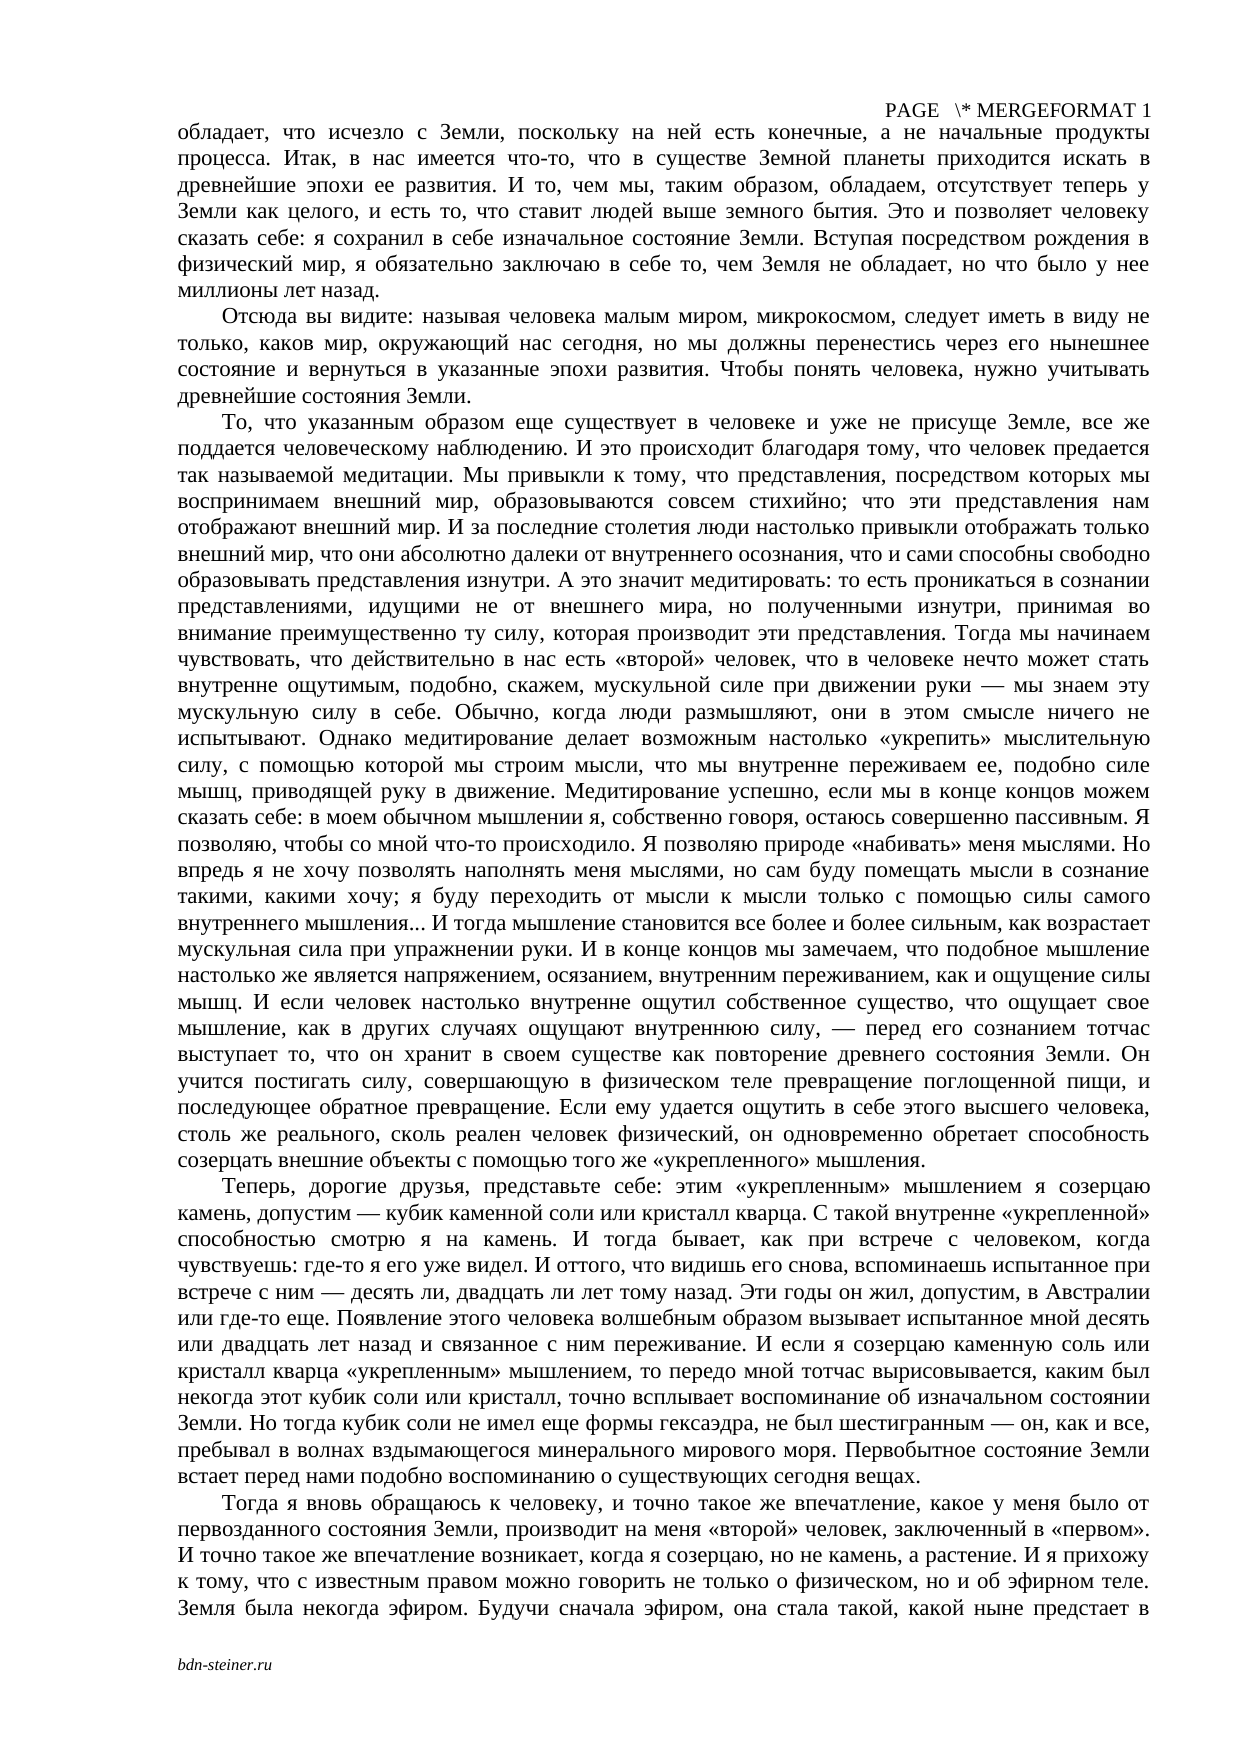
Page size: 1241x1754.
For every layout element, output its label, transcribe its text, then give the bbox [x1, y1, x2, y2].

text То, что указанным образом еще существует в человеке и уже не присуще Земле, все же поддается человеческому наблюдению. И это происходит благодаря тому, что человек предается так называемой медитации. Мы привыкли к тому, что представления, посредством которых мы воспринимаем внешний мир, образовываются совсем стихийно; что эти представления нам отображают внешний мир. И за последние столетия люди настолько привыкли отображать только внешний мир, что они абсолютно далеки от внутреннего осознания, что и сами способны свободно образовывать представления изнутри. А это значит медитировать: то есть проникаться в сознании представлениями, идущими не от внешнего мира, но полученными изнутри, принимая во внимание преимущественно ту силу, которая производит эти представления. Тогда мы начинаем чувствовать, что действительно в нас есть «второй» человек, что в человеке нечто может стать внутренне ощутимым, подобно, скажем, мускульной силе при движении руки — мы знаем эту мускульную силу в себе. Обычно, когда люди размышляют, они в этом смысле ничего не испытывают. Однако медитирование делает возможным настолько «укрепить» мыслительную силу, с помощью которой мы строим мысли, что мы внутренне переживаем ее, подобно силе мышц, приводящей руку в движение. Медитирование успешно, если мы в конце концов можем сказать себе: в моем обычном мышлении я, собственно говоря, остаюсь совершенно пассивным. Я позволяю, чтобы со мной что-то происходило. Я позволяю природе «набивать» меня мыслями. Но впредь я не хочу позволять наполнять меня мыслями, но сам буду помещать мысли в сознание такими, какими хочу; я буду переходить от мысли к мысли только с помощью силы самого внутреннего мышления... И тогда мышление становится все более и более сильным, как возрастает мускульная сила при упражнении руки. И в конце концов мы замечаем, что подобное мышление настолько же является напряжением, осязанием, внутренним переживанием, как и ощущение силы мышц. И если человек настолько внутренне ощутил собственное существо, что ощущает свое мышление, как в других случаях ощущают внутреннюю силу, — перед его сознанием тотчас выступает то, что он хранит в своем существе как повторение древнего состояния Земли. Он учится постигать силу, совершающую в физическом теле превращение поглощенной пищи, и последующее обратное превращение. Если ему удается ощутить в себе этого высшего человека, столь же реального, сколь реален человек физический, он одновременно обретает способность созерцать внешние объекты с помощью того же «укрепленного» мышления. [177, 408, 1152, 1172]
text Тогда я вновь обращаюсь к человеку, и точно такое же впечатление, какое у меня было от первозданного состояния Земли, производит на меня «второй» человек, заключенный в «первом». И точно такое же впечатление возникает, когда я созерцаю, но не камень, а растение. И я прихожу к тому, что с известным правом можно говорить не только о физическом, но и об эфирном теле. Земля была некогда эфиром. Будучи сначала эфиром, она стала такой, какой ныне предстает в [177, 1488, 1152, 1620]
text Отсюда вы видите: называя человека малым миром, микрокосмом, следует иметь в виду не только, каков мир, окружающий нас сегодня, но мы должны перенестись через его нынешнее состояние и вернуться в указанные эпохи развития. Чтобы понять человека, нужно учитывать древнейшие состояния Земли. [177, 303, 1152, 408]
text Теперь, дорогие друзья, представьте себе: этим «укрепленным» мышлением я созерцаю камень, допустим — кубик каменной соли или кристалл кварца. С такой внутренне «укрепленной» способностью смотрю я на камень. И тогда бывает, как при встрече с человеком, когда чувствуешь: где-то я его уже видел. И оттого, что видишь его снова, вспоминаешь испытанное при встрече с ним — десять ли, двадцать ли лет тому назад. Эти годы он жил, допустим, в Австралии или где-то еще. Появление этого человека волшебным образом вызывает испытанное мной десять или двадцать лет назад и связанное с ним переживание. И если я созерцаю каменную соль или кристалл кварца «укрепленным» мышлением, то передо мной тотчас вырисовывается, каким был некогда этот кубик соли или кристалл, точно всплывает воспоминание об изначальном состоянии Земли. Но тогда кубик соли не имел еще формы гексаэдра, не был шестигранным — он, как и все, пребывал в волнах вздымающегося минерального мирового моря. Первобытное состояние Земли встает перед нами подобно воспоминанию о существующих сегодня вещах. [177, 1172, 1152, 1488]
text обладает, что исчезло с Земли, поскольку на ней есть конечные, а не начальные продукты процесса. Итак, в нас имеется что-то, что в существе Земной планеты приходится искать в древнейшие эпохи ее развития. И то, чем мы, таким образом, обладаем, отсутствует теперь у Земли как целого, и есть то, что ставит людей выше земного бытия. Это и позволяет человеку сказать себе: я сохранил в себе изначальное состояние Земли. Вступая посредством рождения в физический мир, я обязательно заключаю в себе то, чем Земля не обладает, но что было у нее миллионы лет назад. [177, 118, 1152, 303]
